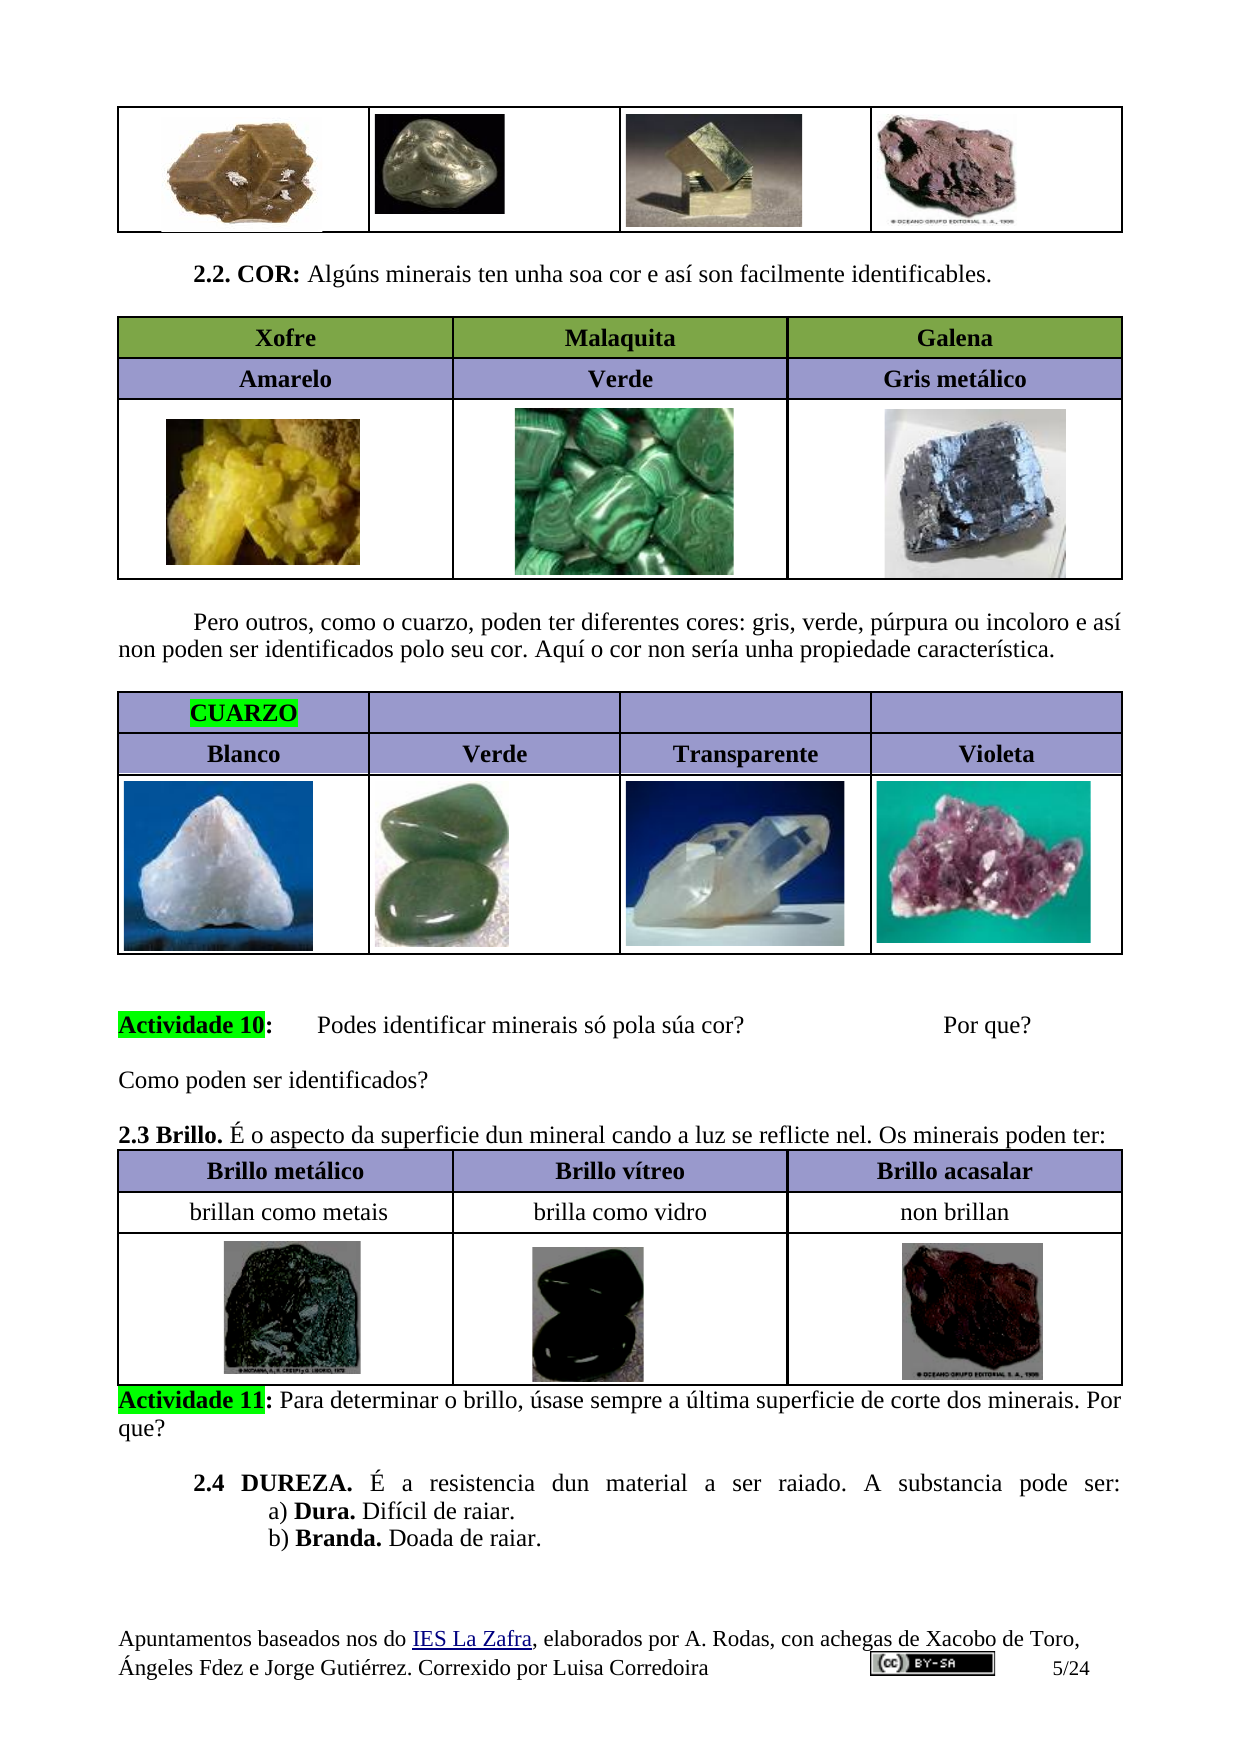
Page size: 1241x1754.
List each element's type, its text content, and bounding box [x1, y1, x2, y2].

table_cell [789, 1244, 1121, 1384]
table_cell [323, 118, 368, 231]
table_cell Verde [454, 359, 786, 398]
picture [374, 781, 509, 947]
text 2.2. COR: Algúns minerais ten unha soa cor e así son facilmente identificables. [118, 260, 1122, 288]
table_cell Amarelo [119, 359, 452, 398]
table_cell [872, 108, 1121, 231]
picture [884, 409, 1066, 578]
picture [161, 117, 323, 232]
table_cell [454, 409, 786, 578]
text Pero outros, como o cuarzo, poden ter diferentes cores: gris, verde, púrpura ou incoloro e así non poden ser identificados polo seu cor. Aquí o cor non sería unha propiedade característica. [118, 608, 1122, 663]
picture [625, 781, 845, 946]
table_header [872, 693, 1121, 732]
table_cell [370, 776, 619, 953]
table_cell [119, 1234, 452, 1384]
table_cell Violeta [872, 734, 1121, 773]
picture [870, 1651, 996, 1676]
text 2.4 DUREZA. É a resistencia dun material a ser raiado. A substancia pode ser: a) Dura. Difícil de raiar. [118, 1469, 1122, 1524]
text Actividade 11: Para determinar o brillo, úsase sempre a última superficie de corte dos minerais. Por que? [118, 1386, 1122, 1441]
table_header Brillo acasalar [789, 1151, 1121, 1191]
picture [625, 114, 803, 227]
table_cell [621, 776, 870, 953]
text 2.3 Brillo. É o aspecto da superficie dun mineral cando a luz se reflicte nel. Os minerais poden ter: [118, 1122, 1122, 1149]
picture [374, 114, 505, 214]
table_cell [119, 108, 368, 117]
table_cell Verde [370, 734, 619, 773]
picture [166, 419, 360, 565]
picture [876, 781, 1091, 943]
table_header Galena [789, 318, 1121, 357]
table_cell brilla como vidro [454, 1193, 786, 1232]
table_cell [789, 410, 884, 578]
picture [123, 781, 313, 951]
table_cell [119, 776, 368, 953]
table_cell [872, 776, 1121, 953]
table_cell [119, 118, 161, 231]
table_cell [119, 420, 452, 578]
table_header [621, 693, 870, 732]
picture [532, 1247, 644, 1382]
table_header Brillo metálico [119, 1151, 452, 1191]
table_cell [119, 400, 452, 419]
table_header CUARZO [119, 693, 368, 732]
table_cell non brillan [789, 1193, 1121, 1232]
table_cell brillan como metais [119, 1193, 452, 1232]
table_cell Gris metálico [789, 359, 1121, 398]
table_cell [454, 1234, 786, 1384]
table_cell [1066, 410, 1121, 578]
table_header Brillo vítreo [454, 1151, 786, 1191]
table_cell [370, 108, 619, 231]
table_cell Transparente [621, 734, 870, 773]
picture [223, 1241, 361, 1374]
picture [902, 1243, 1043, 1380]
table_header [370, 693, 619, 732]
table_cell [789, 1234, 1121, 1243]
table_cell [621, 108, 870, 231]
table_cell Blanco [119, 734, 368, 773]
table_cell [454, 400, 786, 408]
text Actividade 10: Podes identificar minerais só pola súa cor? Por que? [118, 1011, 1122, 1038]
picture [514, 408, 734, 575]
table_cell [789, 400, 1121, 409]
table_header Xofre [119, 318, 452, 357]
text b) Branda. Doada de raiar. [118, 1524, 1122, 1552]
text Como poden ser identificados? [118, 1066, 1122, 1094]
picture [876, 114, 1018, 226]
table_header Malaquita [454, 318, 786, 357]
